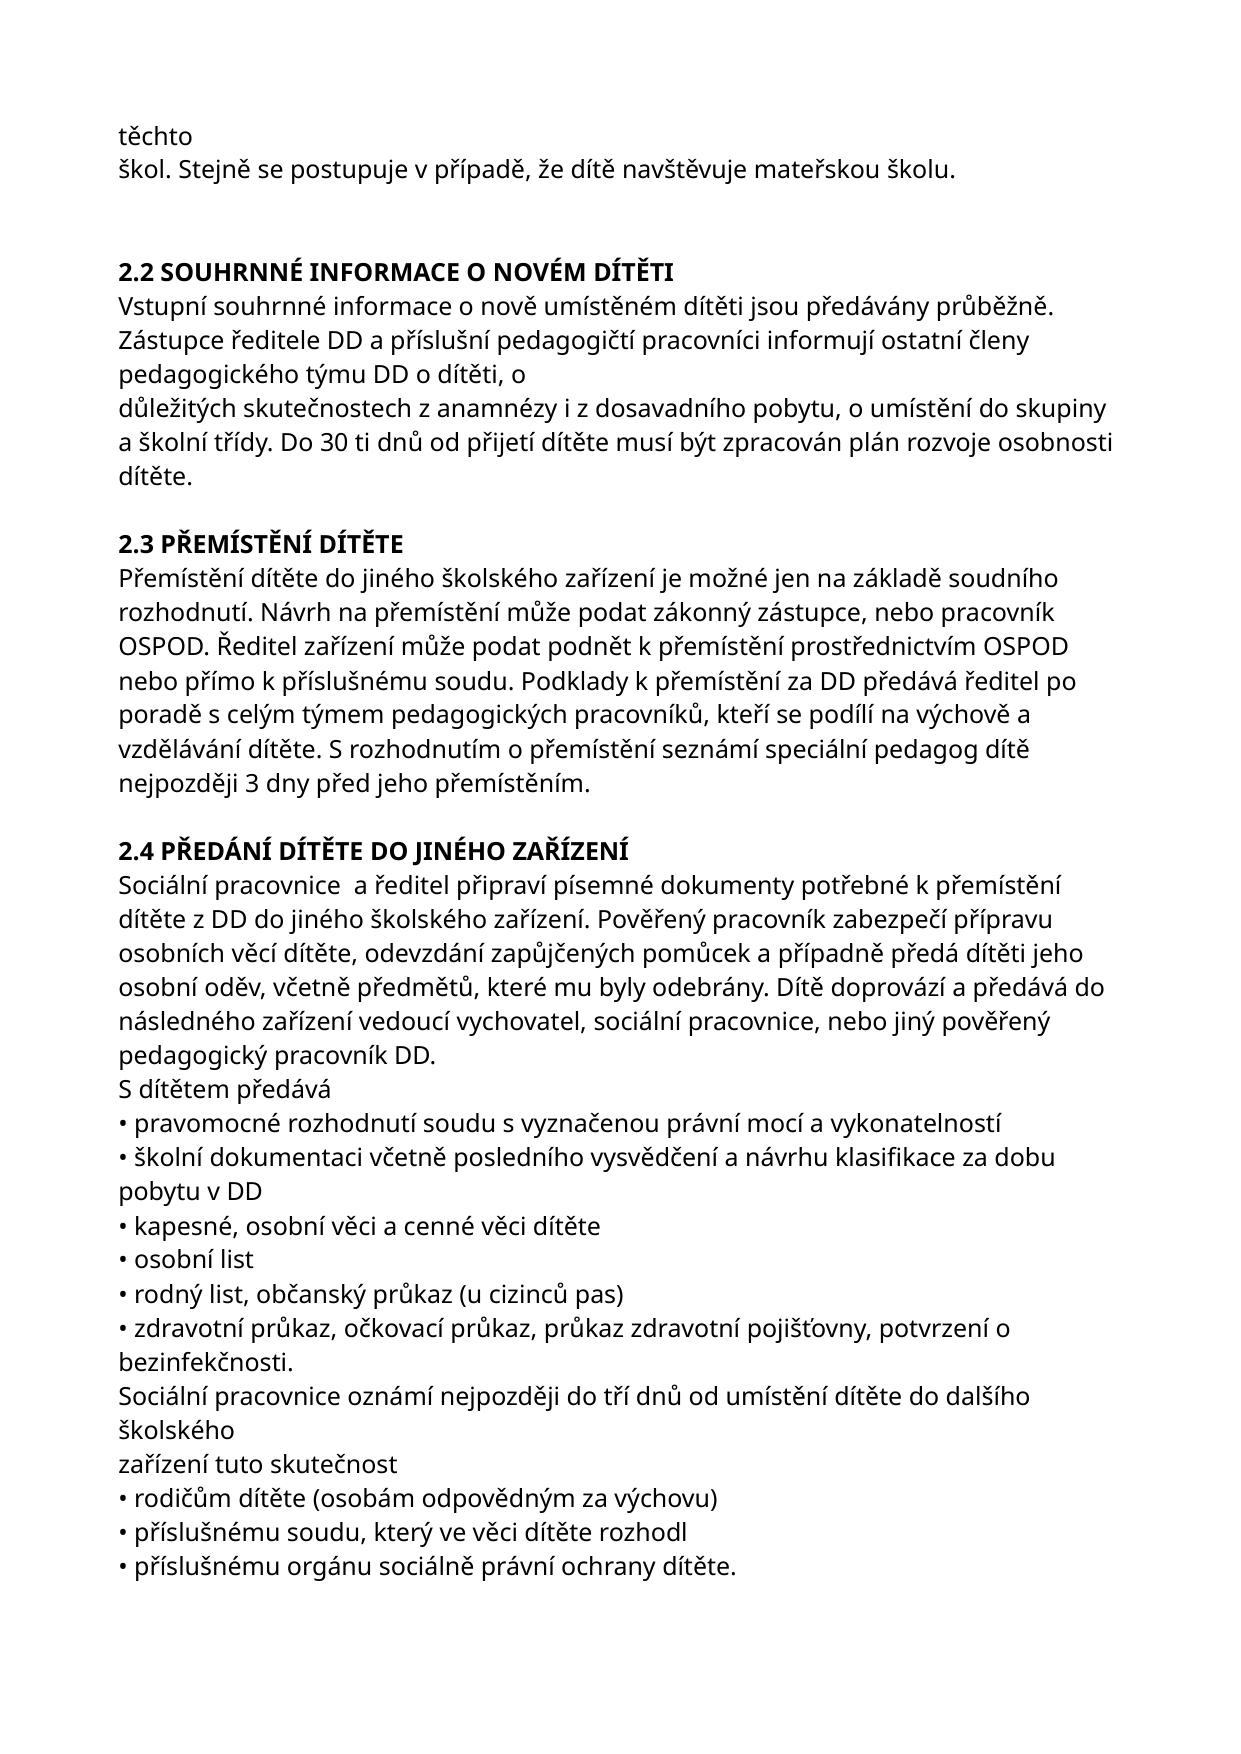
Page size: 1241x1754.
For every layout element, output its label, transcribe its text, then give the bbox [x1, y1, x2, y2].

text těchto [118, 118, 1122, 152]
text • zdravotní průkaz, očkovací průkaz, průkaz zdravotní pojišťovny, potvrzení o [118, 1310, 1122, 1344]
text • pravomocné rozhodnutí soudu s vyznačenou právní mocí a vykonatelností [118, 1106, 1122, 1140]
text • příslušnému orgánu sociálně právní ochrany dítěte. [118, 1549, 1122, 1583]
text bezinfekčnosti. [118, 1344, 1122, 1378]
text škol. Stejně se postupuje v případě, že dítě navštěvuje mateřskou školu. [118, 152, 1122, 186]
text • osobní list [118, 1242, 1122, 1276]
text 2.3 PŘEMÍSTĚNÍ DÍTĚTE [118, 527, 1122, 561]
text pobytu v DD [118, 1174, 1122, 1208]
text Sociální pracovnice oznámí nejpozději do tří dnů od umístění dítěte do dalšího školského [118, 1378, 1122, 1447]
text důležitých skutečnostech z anamnézy i z dosavadního pobytu, o umístění do skupiny a školní třídy. Do 30 ti dnů od přijetí dítěte musí být zpracován plán rozvoje osobnosti dítěte. [118, 391, 1122, 493]
text zařízení tuto skutečnost [118, 1447, 1122, 1481]
text • rodičům dítěte (osobám odpovědným za výchovu) [118, 1481, 1122, 1515]
text Vstupní souhrnné informace o nově umístěném dítěti jsou předávány průběžně. Zástupce ředitele DD a příslušní pedagogičtí pracovníci informují ostatní členy pedagogického týmu DD o dítěti, o [118, 288, 1122, 391]
text 2.4 PŘEDÁNÍ DÍTĚTE DO JINÉHO ZAŘÍZENÍ [118, 833, 1122, 867]
text 2.2 SOUHRNNÉ INFORMACE O NOVÉM DÍTĚTI [118, 254, 1122, 288]
text Sociální pracovnice a ředitel připraví písemné dokumenty potřebné k přemístění dítěte z DD do jiného školského zařízení. Pověřený pracovník zabezpečí přípravu osobních věcí dítěte, odevzdání zapůjčených pomůcek a případně předá dítěti jeho osobní oděv, včetně předmětů, které mu byly odebrány. Dítě doprovází a předává do následného zařízení vedoucí vychovatel, sociální pracovnice, nebo jiný pověřený pedagogický pracovník DD. [118, 867, 1122, 1072]
text Přemístění dítěte do jiného školského zařízení je možné jen na základě soudního rozhodnutí. Návrh na přemístění může podat zákonný zástupce, nebo pracovník OSPOD. Ředitel zařízení může podat podnět k přemístění prostřednictvím OSPOD nebo přímo k příslušnému soudu. Podklady k přemístění za DD předává ředitel po poradě s celým týmem pedagogických pracovníků, kteří se podílí na výchově a vzdělávání dítěte. S rozhodnutím o přemístění seznámí speciální pedagog dítě nejpozději 3 dny před jeho přemístěním. [118, 561, 1122, 799]
text • školní dokumentaci včetně posledního vysvědčení a návrhu klasifikace za dobu [118, 1140, 1122, 1174]
text • příslušnému soudu, který ve věci dítěte rozhodl [118, 1515, 1122, 1549]
text S dítětem předává [118, 1072, 1122, 1106]
text • kapesné, osobní věci a cenné věci dítěte [118, 1208, 1122, 1242]
text • rodný list, občanský průkaz (u cizinců pas) [118, 1276, 1122, 1310]
